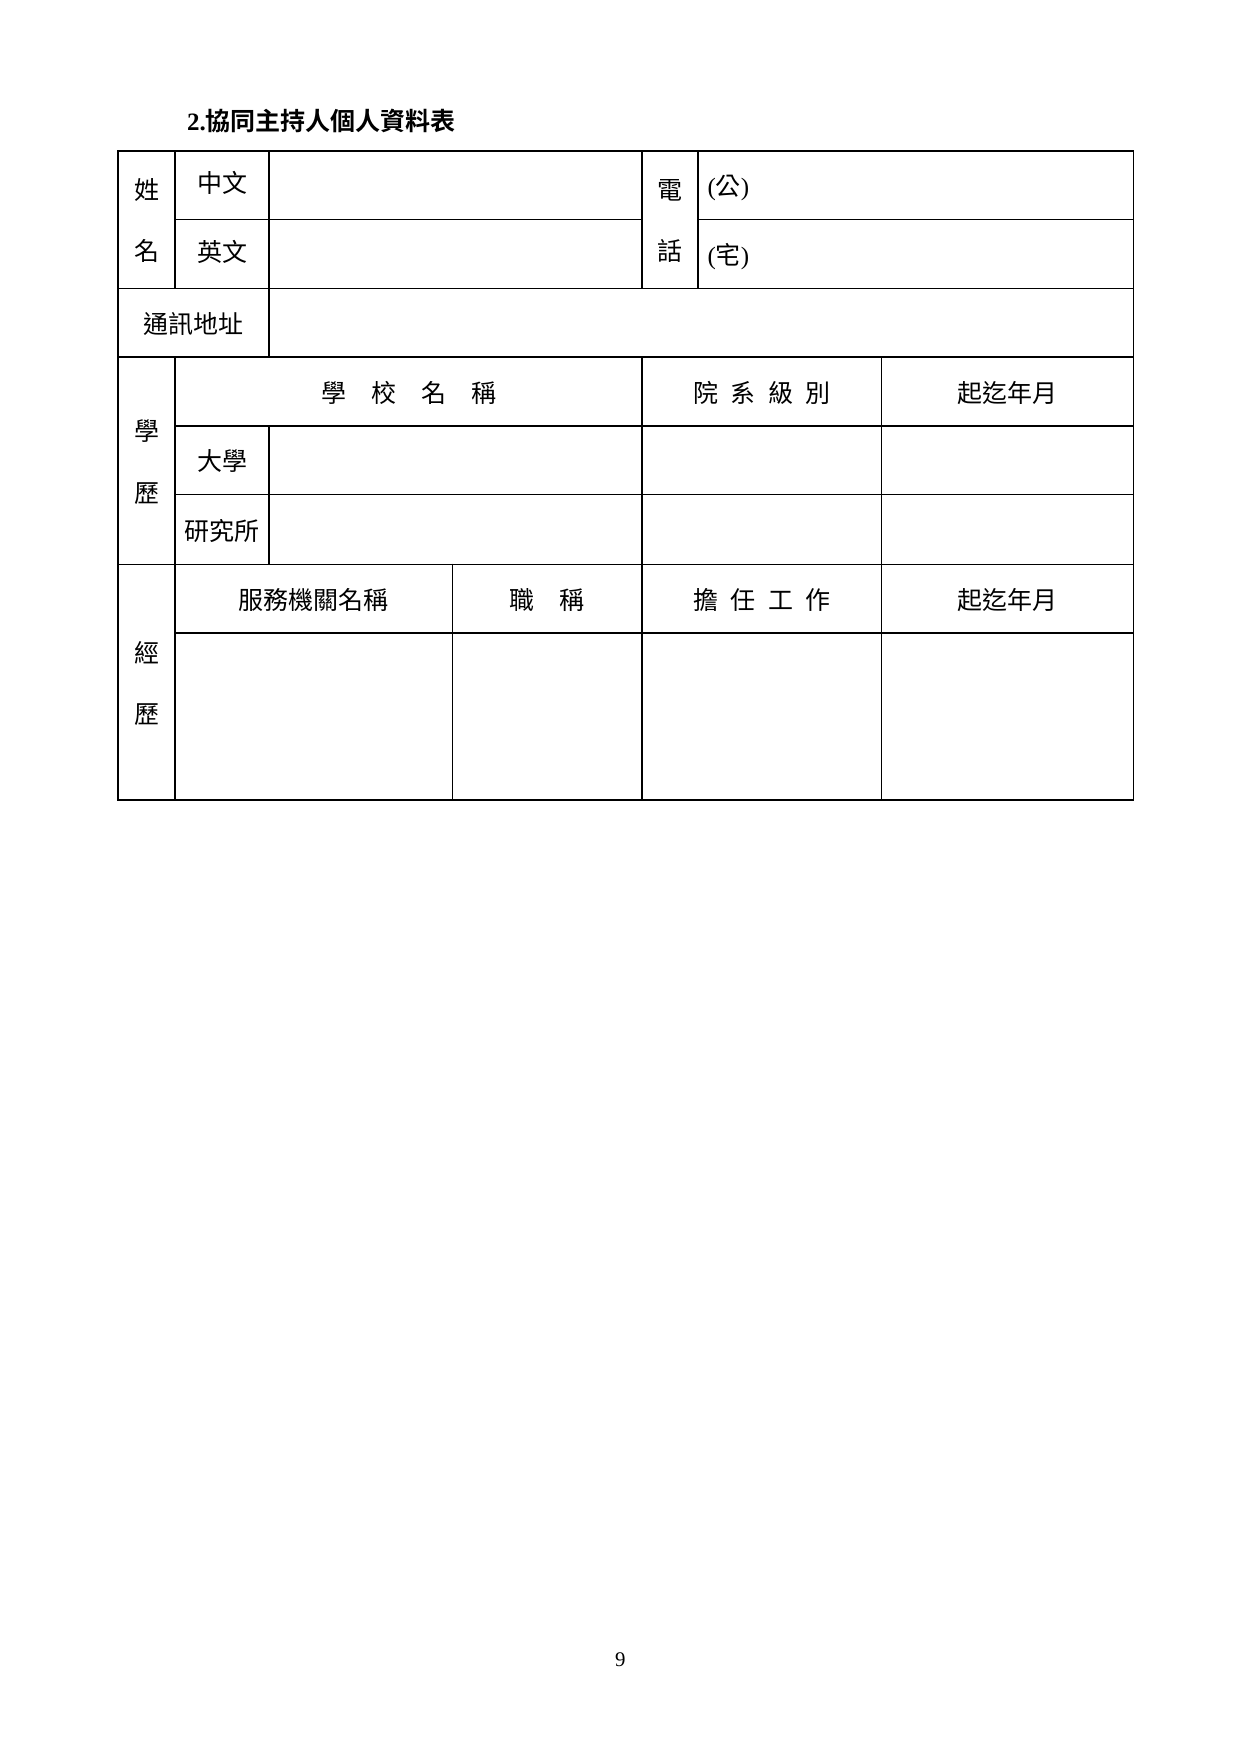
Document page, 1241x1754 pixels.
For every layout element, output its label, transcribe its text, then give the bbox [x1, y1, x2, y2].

table_cell [270, 427, 641, 494]
table_cell 英文 [176, 220, 268, 287]
table_cell [270, 495, 641, 563]
table_cell [882, 427, 1133, 494]
table_cell 學 歷 [119, 358, 174, 563]
table_cell 起迄年月 [882, 565, 1133, 632]
table_cell [270, 220, 641, 287]
table_header (公) [699, 152, 1133, 219]
table_header 中文 [176, 152, 268, 219]
table_cell [453, 634, 641, 799]
table_cell [882, 634, 1133, 799]
table_cell [643, 427, 881, 494]
table_cell 職 稱 [453, 565, 641, 632]
table_cell 通訊地址 [119, 289, 268, 356]
table_header 姓 名 [119, 152, 174, 287]
table_cell 院 系 級 別 [643, 358, 881, 425]
table_cell 大學 [176, 427, 268, 494]
table_header 電 話 [643, 152, 697, 287]
table_cell [643, 634, 881, 799]
table_cell [882, 495, 1133, 563]
table_cell (宅) [699, 220, 1133, 287]
table_cell 起迄年月 [882, 358, 1133, 425]
table_cell 研究所 [176, 495, 268, 563]
text 2.協同主持人個人資料表 [187, 101, 1122, 137]
table_cell 服務機關名稱 [176, 565, 452, 632]
table_cell 學 校 名 稱 [176, 358, 641, 425]
table_cell 擔 任 工 作 [643, 565, 881, 632]
table_header [270, 152, 641, 219]
table_cell [643, 495, 881, 563]
table_cell [270, 289, 1133, 356]
table_cell [176, 634, 452, 799]
table_cell 經 歷 [119, 565, 174, 799]
